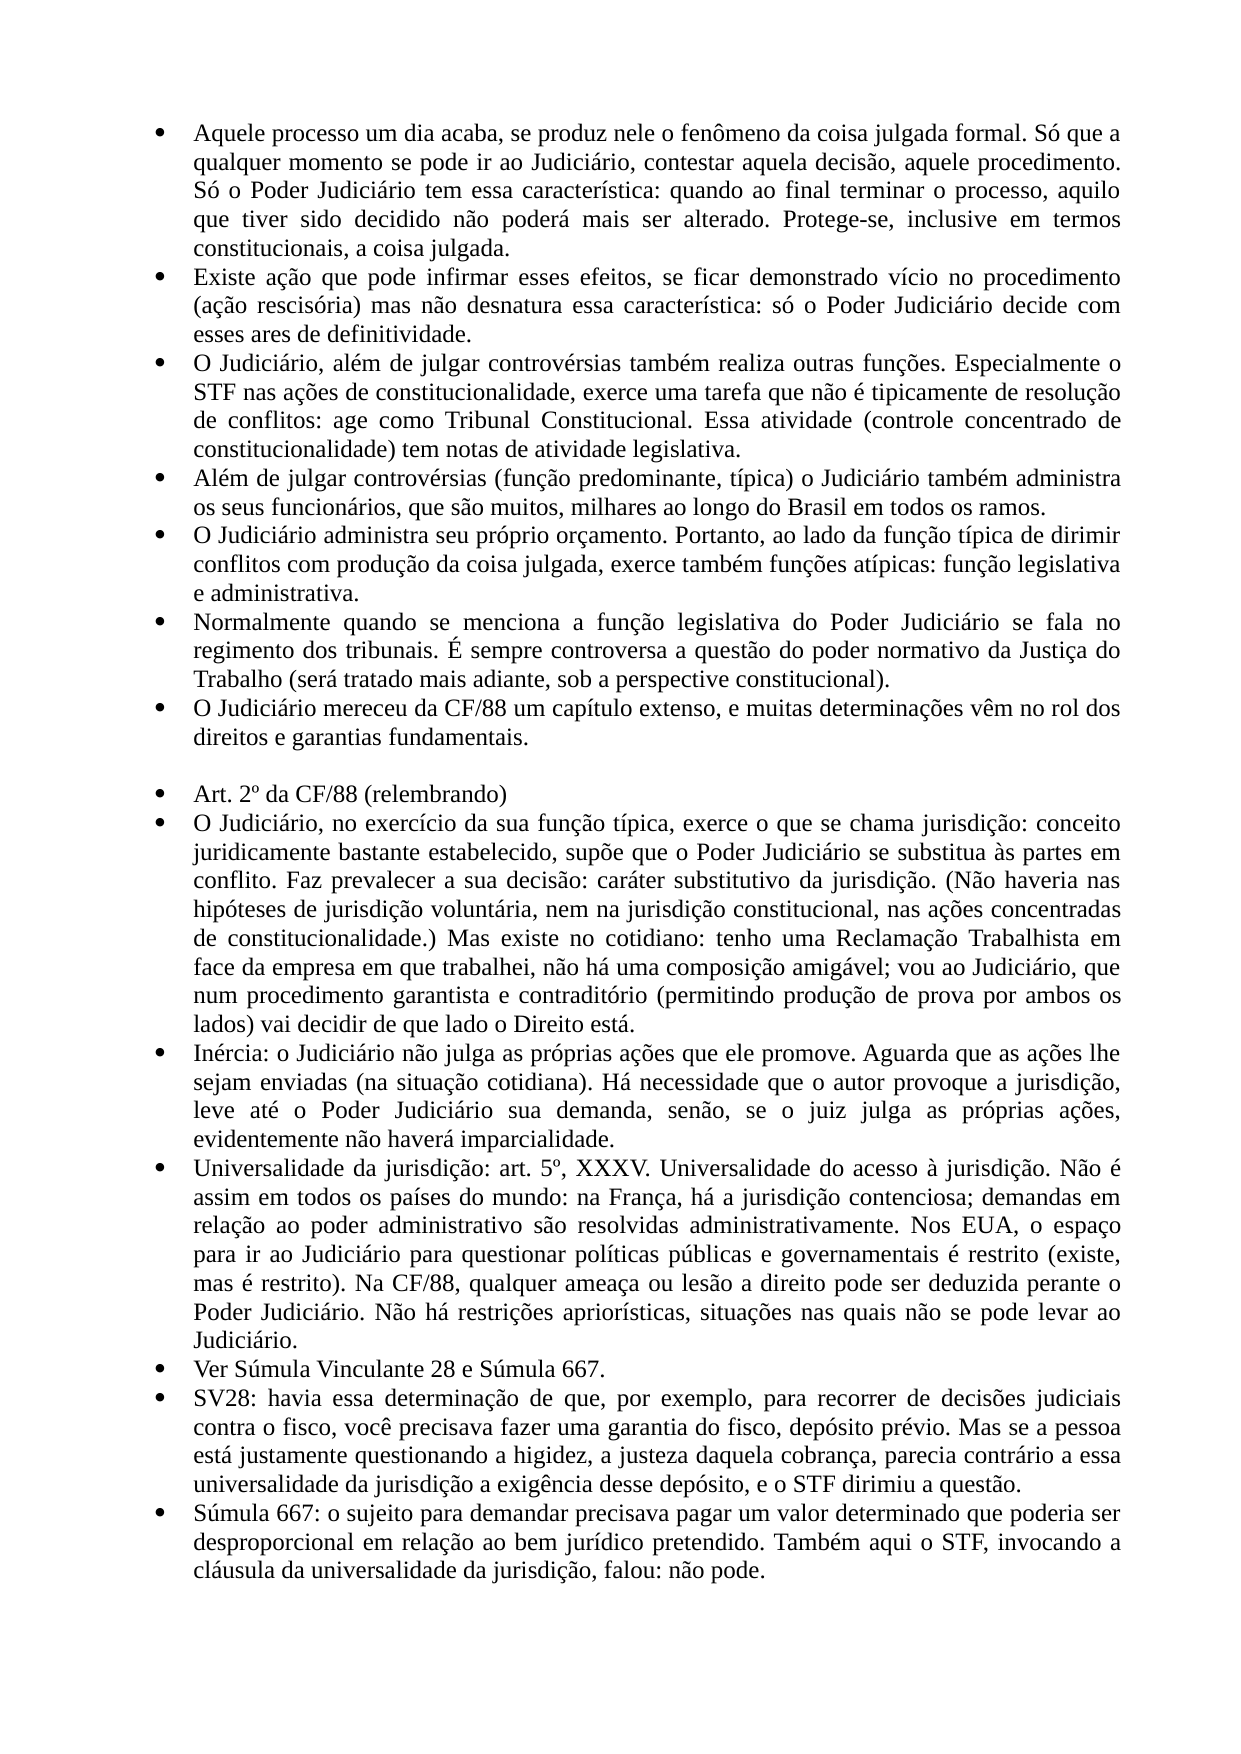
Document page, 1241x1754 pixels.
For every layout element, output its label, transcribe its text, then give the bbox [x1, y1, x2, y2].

list SV28: havia essa determinação de que, por exemplo, para recorrer de decisões judiciais contra o fisco, você precisava fazer uma garantia do fisco, depósito prévio. Mas se a pessoa está justamente questionando a higidez, a justeza daquela cobrança, parecia contrário a essa universalidade da jurisdição a exigência desse depósito, e o STF dirimiu a questão. [156, 1383, 1122, 1498]
list Inércia: o Judiciário não julga as próprias ações que ele promove. Aguarda que as ações lhe sejam enviadas (na situação cotidiana). Há necessidade que o autor provoque a jurisdição, leve até o Poder Judiciário sua demanda, senão, se o juiz julga as próprias ações, evidentemente não haverá imparcialidade. [156, 1038, 1122, 1153]
list O Judiciário, além de julgar controvérsias também realiza outras funções. Especialmente o STF nas ações de constitucionalidade, exerce uma tarefa que não é tipicamente de resolução de conflitos: age como Tribunal Constitucional. Essa atividade (controle concentrado de constitucionalidade) tem notas de atividade legislativa. [156, 348, 1122, 463]
list Súmula 667: o sujeito para demandar precisava pagar um valor determinado que poderia ser desproporcional em relação ao bem jurídico pretendido. Também aqui o STF, invocando a cláusula da universalidade da jurisdição, falou: não pode. [156, 1498, 1122, 1584]
list O Judiciário mereceu da CF/88 um capítulo extenso, e muitas determinações vêm no rol dos direitos e garantias fundamentais. [156, 693, 1122, 751]
list O Judiciário administra seu próprio orçamento. Portanto, ao lado da função típica de dirimir conflitos com produção da coisa julgada, exerce também funções atípicas: função legislativa e administrativa. [156, 521, 1122, 607]
list Existe ação que pode infirmar esses efeitos, se ficar demonstrado vício no procedimento (ação rescisória) mas não desnatura essa característica: só o Poder Judiciário decide com esses ares de definitividade. [156, 262, 1122, 348]
list Art. 2º da CF/88 (relembrando) [156, 779, 1122, 808]
list Normalmente quando se menciona a função legislativa do Poder Judiciário se fala no regimento dos tribunais. É sempre controversa a questão do poder normativo da Justiça do Trabalho (será tratado mais adiante, sob a perspective constitucional). [156, 607, 1122, 693]
list Além de julgar controvérsias (função predominante, típica) o Judiciário também administra os seus funcionários, que são muitos, milhares ao longo do Brasil em todos os ramos. [156, 463, 1122, 521]
list O Judiciário, no exercício da sua função típica, exerce o que se chama jurisdição: conceito juridicamente bastante estabelecido, supõe que o Poder Judiciário se substitua às partes em conflito. Faz prevalecer a sua decisão: caráter substitutivo da jurisdição. (Não haveria nas hipóteses de jurisdição voluntária, nem na jurisdição constitucional, nas ações concentradas de constitucionalidade.) Mas existe no cotidiano: tenho uma Reclamação Trabalhista em face da empresa em que trabalhei, não há uma composição amigável; vou ao Judiciário, que num procedimento garantista e contraditório (permitindo produção de prova por ambos os lados) vai decidir de que lado o Direito está. [156, 808, 1122, 1038]
list Aquele processo um dia acaba, se produz nele o fenômeno da coisa julgada formal. Só que a qualquer momento se pode ir ao Judiciário, contestar aquela decisão, aquele procedimento. Só o Poder Judiciário tem essa característica: quando ao final terminar o processo, aquilo que tiver sido decidido não poderá mais ser alterado. Protege-se, inclusive em termos constitucionais, a coisa julgada. [156, 118, 1122, 262]
list Universalidade da jurisdição: art. 5º, XXXV. Universalidade do acesso à jurisdição. Não é assim em todos os países do mundo: na França, há a jurisdição contenciosa; demandas em relação ao poder administrativo são resolvidas administrativamente. Nos EUA, o espaço para ir ao Judiciário para questionar políticas públicas e governamentais é restrito (existe, mas é restrito). Na CF/88, qualquer ameaça ou lesão a direito pode ser deduzida perante o Poder Judiciário. Não há restrições apriorísticas, situações nas quais não se pode levar ao Judiciário. [156, 1153, 1122, 1354]
list Ver Súmula Vinculante 28 e Súmula 667. [156, 1354, 1122, 1383]
